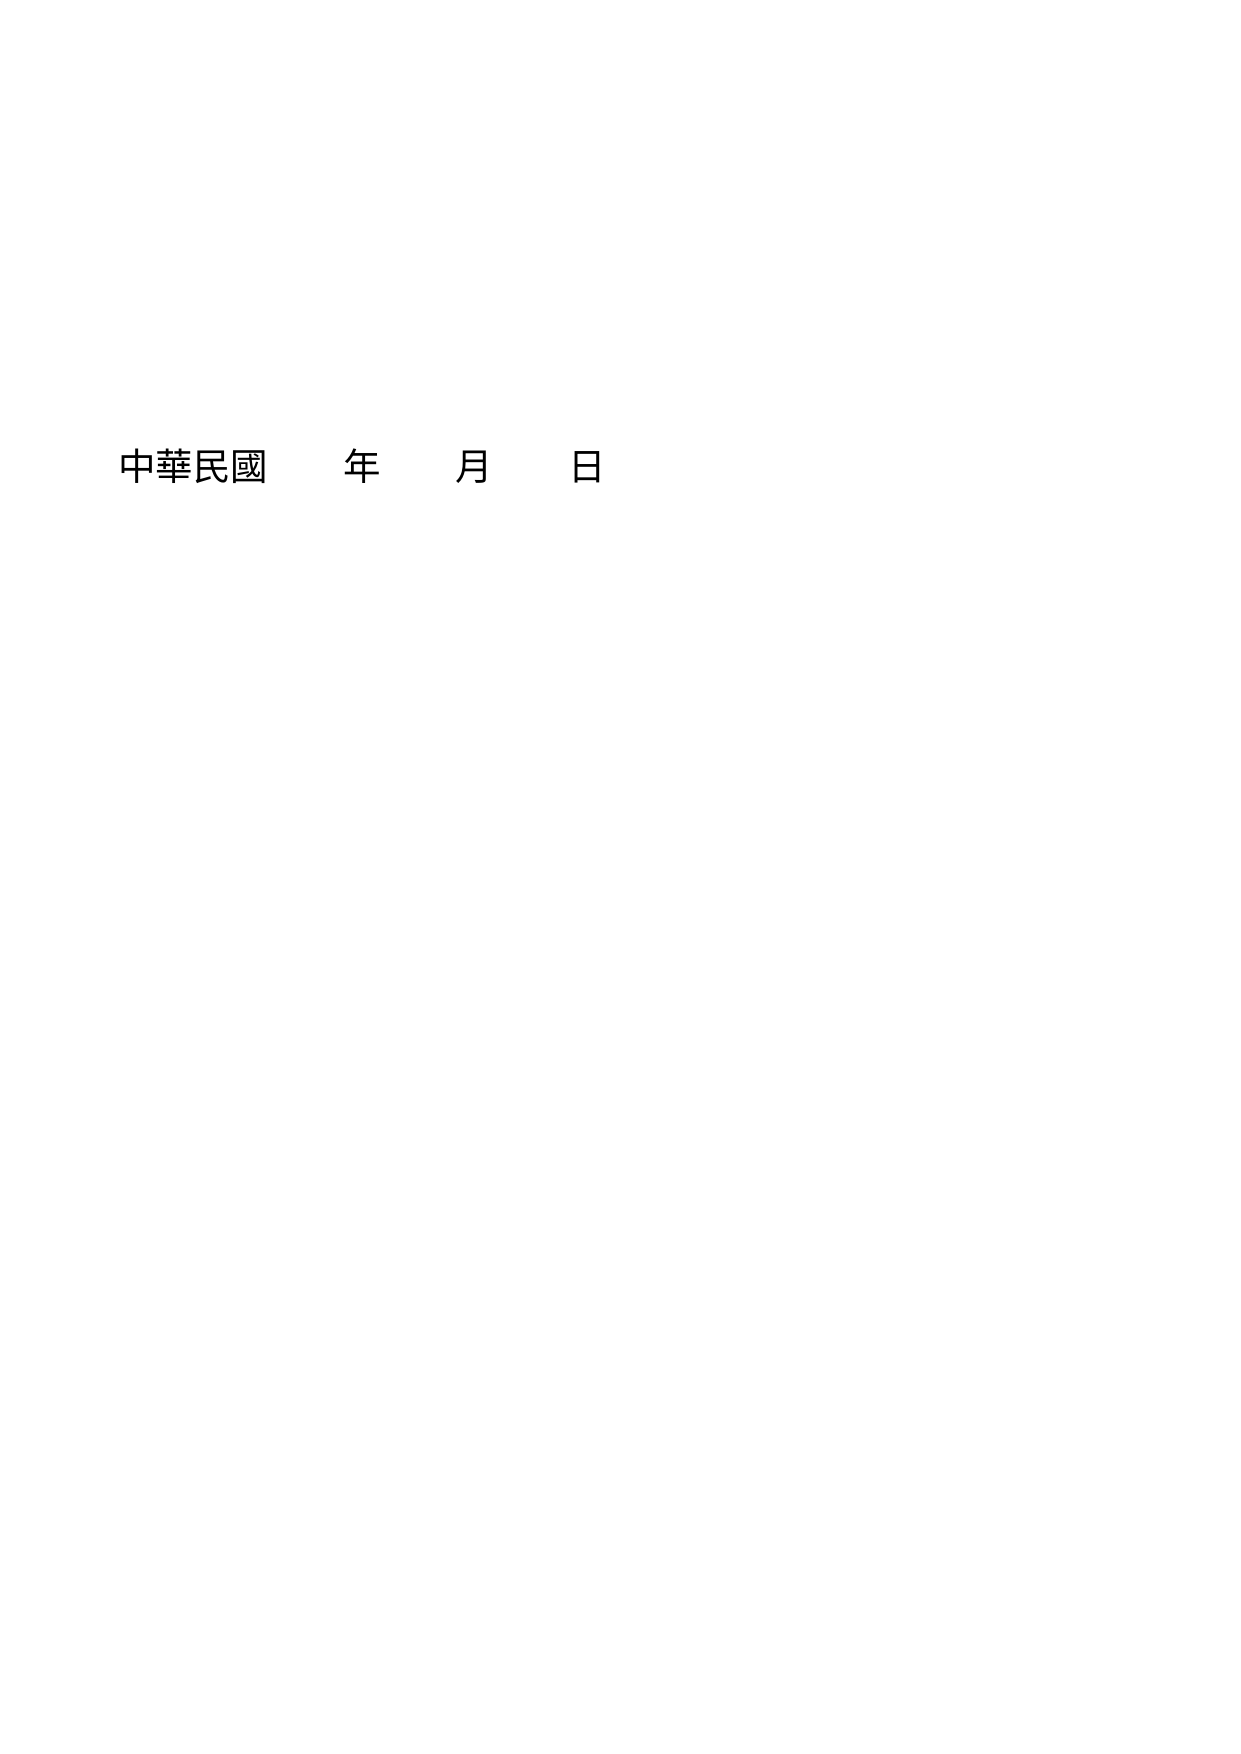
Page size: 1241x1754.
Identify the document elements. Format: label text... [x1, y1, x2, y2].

text 中華民國 年 月 日 [118, 422, 1122, 485]
